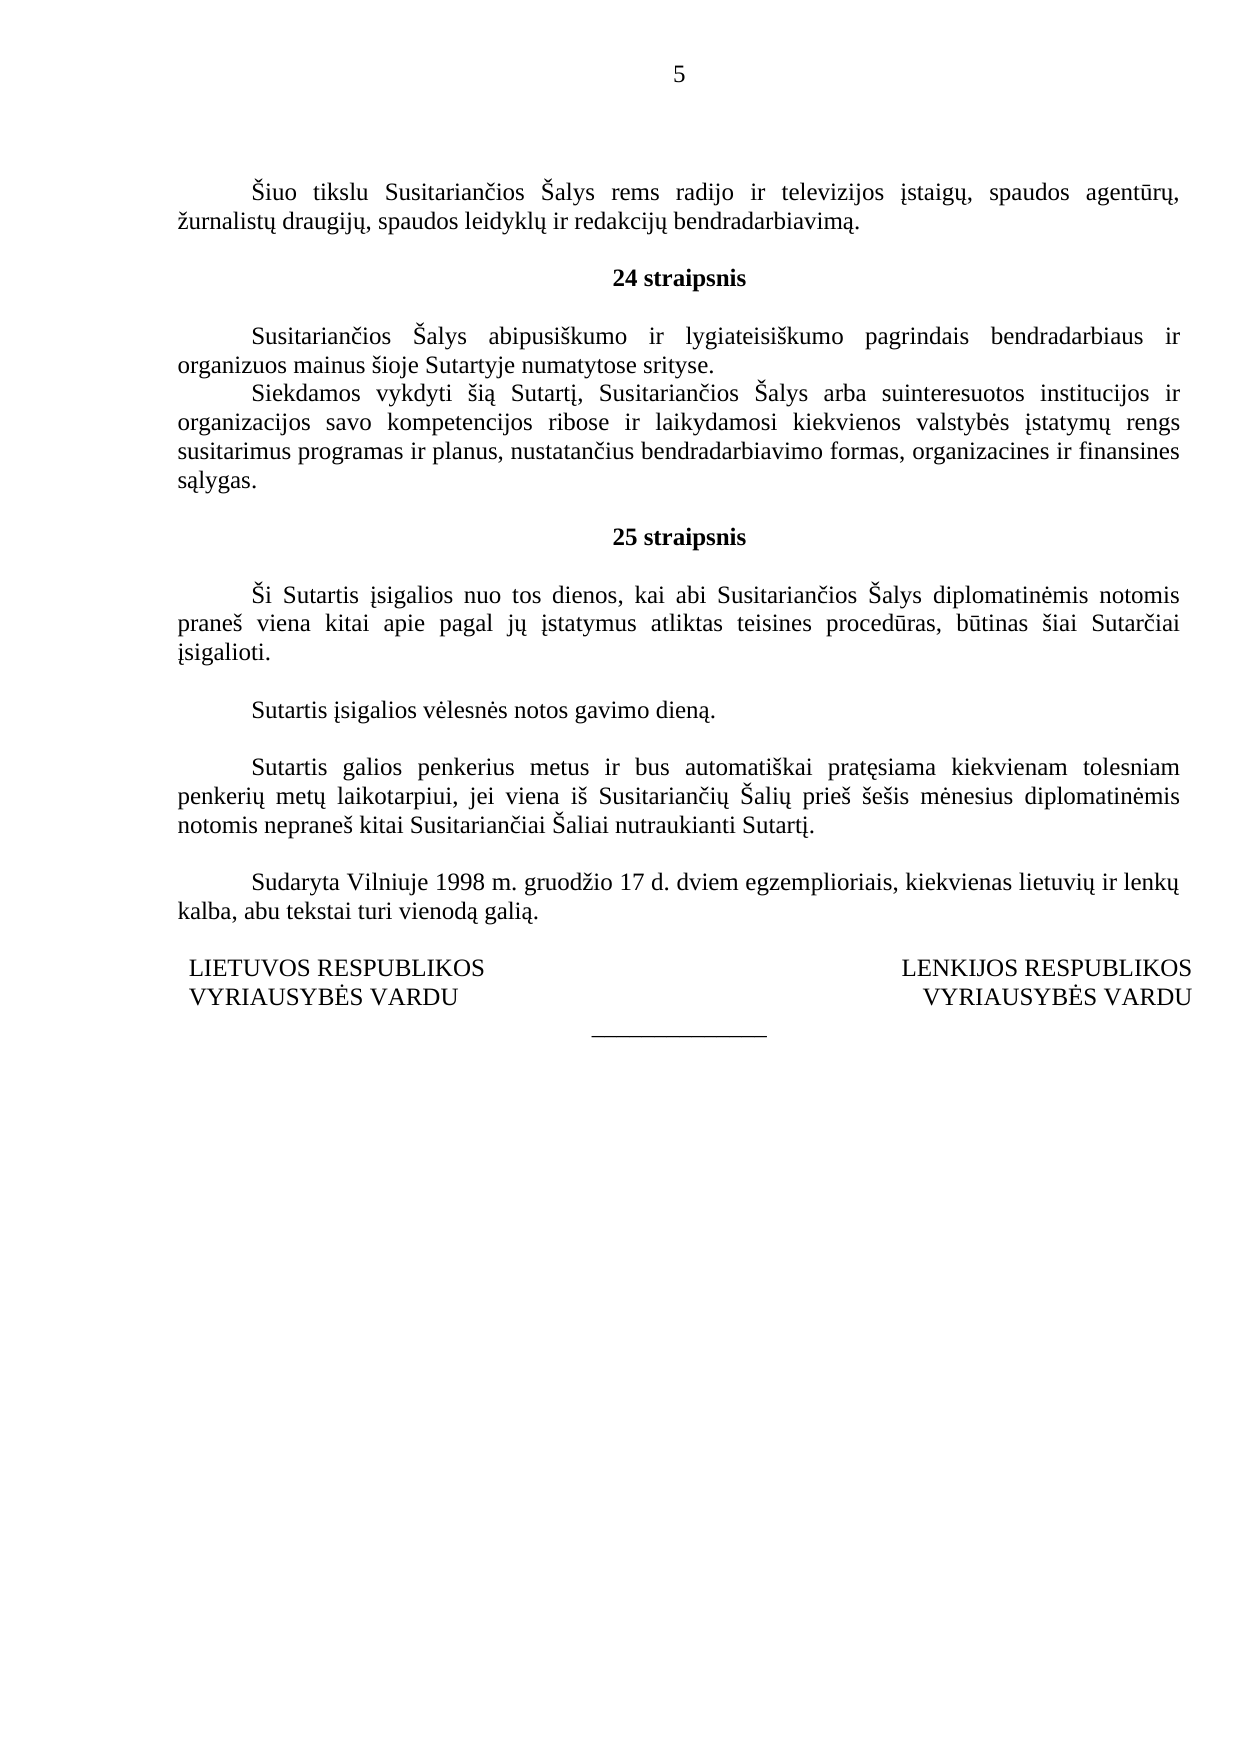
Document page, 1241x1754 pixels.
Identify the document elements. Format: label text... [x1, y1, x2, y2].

table_header Lietuvos Respublikos [177, 954, 690, 982]
text ______________ [177, 1011, 1181, 1040]
table_cell Vyriausybės vardu [690, 982, 1204, 1011]
text Sudaryta Vilniuje 1998 m. gruodžio 17 d. dviem egzemplioriais, kiekvienas lietuvių ir lenkų kalba, abu tekstai turi vienodą galią. [177, 867, 1181, 925]
text 24 straipsnis [177, 263, 1181, 292]
text Šiuo tikslu Susitariančios Šalys rems radijo ir televizijos įstaigų, spaudos agentūrų, žurnalistų draugijų, spaudos leidyklų ir redakcijų bendradarbiavimą. [177, 177, 1181, 235]
text 25 straipsnis [177, 522, 1181, 551]
text Ši Sutartis įsigalios nuo tos dienos, kai abi Susitariančios Šalys diplomatinėmis notomis praneš viena kitai apie pagal jų įstatymus atliktas teisines procedūras, būtinas šiai Sutarčiai įsigalioti. [177, 580, 1181, 666]
table_cell Vyriausybės vardu [177, 982, 690, 1011]
text Susitariančios Šalys abipusiškumo ir lygiateisiškumo pagrindais bendradarbiaus ir organizuos mainus šioje Sutartyje numatytose srityse. [177, 321, 1181, 378]
text Siekdamos vykdyti šią Sutartį, Susitariančios Šalys arba suinteresuotos institucijos ir organizacijos savo kompetencijos ribose ir laikydamosi kiekvienos valstybės įstatymų rengs susitarimus programas ir planus, nustatančius bendradarbiavimo formas, organizacines ir finansines sąlygas. [177, 378, 1181, 493]
text Sutartis galios penkerius metus ir bus automatiškai pratęsiama kiekvienam tolesniam penkerių metų laikotarpiui, jei viena iš Susitariančių Šalių prieš šešis mėnesius diplomatinėmis notomis nepraneš kitai Susitariančiai Šaliai nutraukianti Sutartį. [177, 752, 1181, 838]
table_header Lenkijos Respublikos [690, 954, 1204, 982]
text Sutartis įsigalios vėlesnės notos gavimo dieną. [177, 695, 1181, 723]
